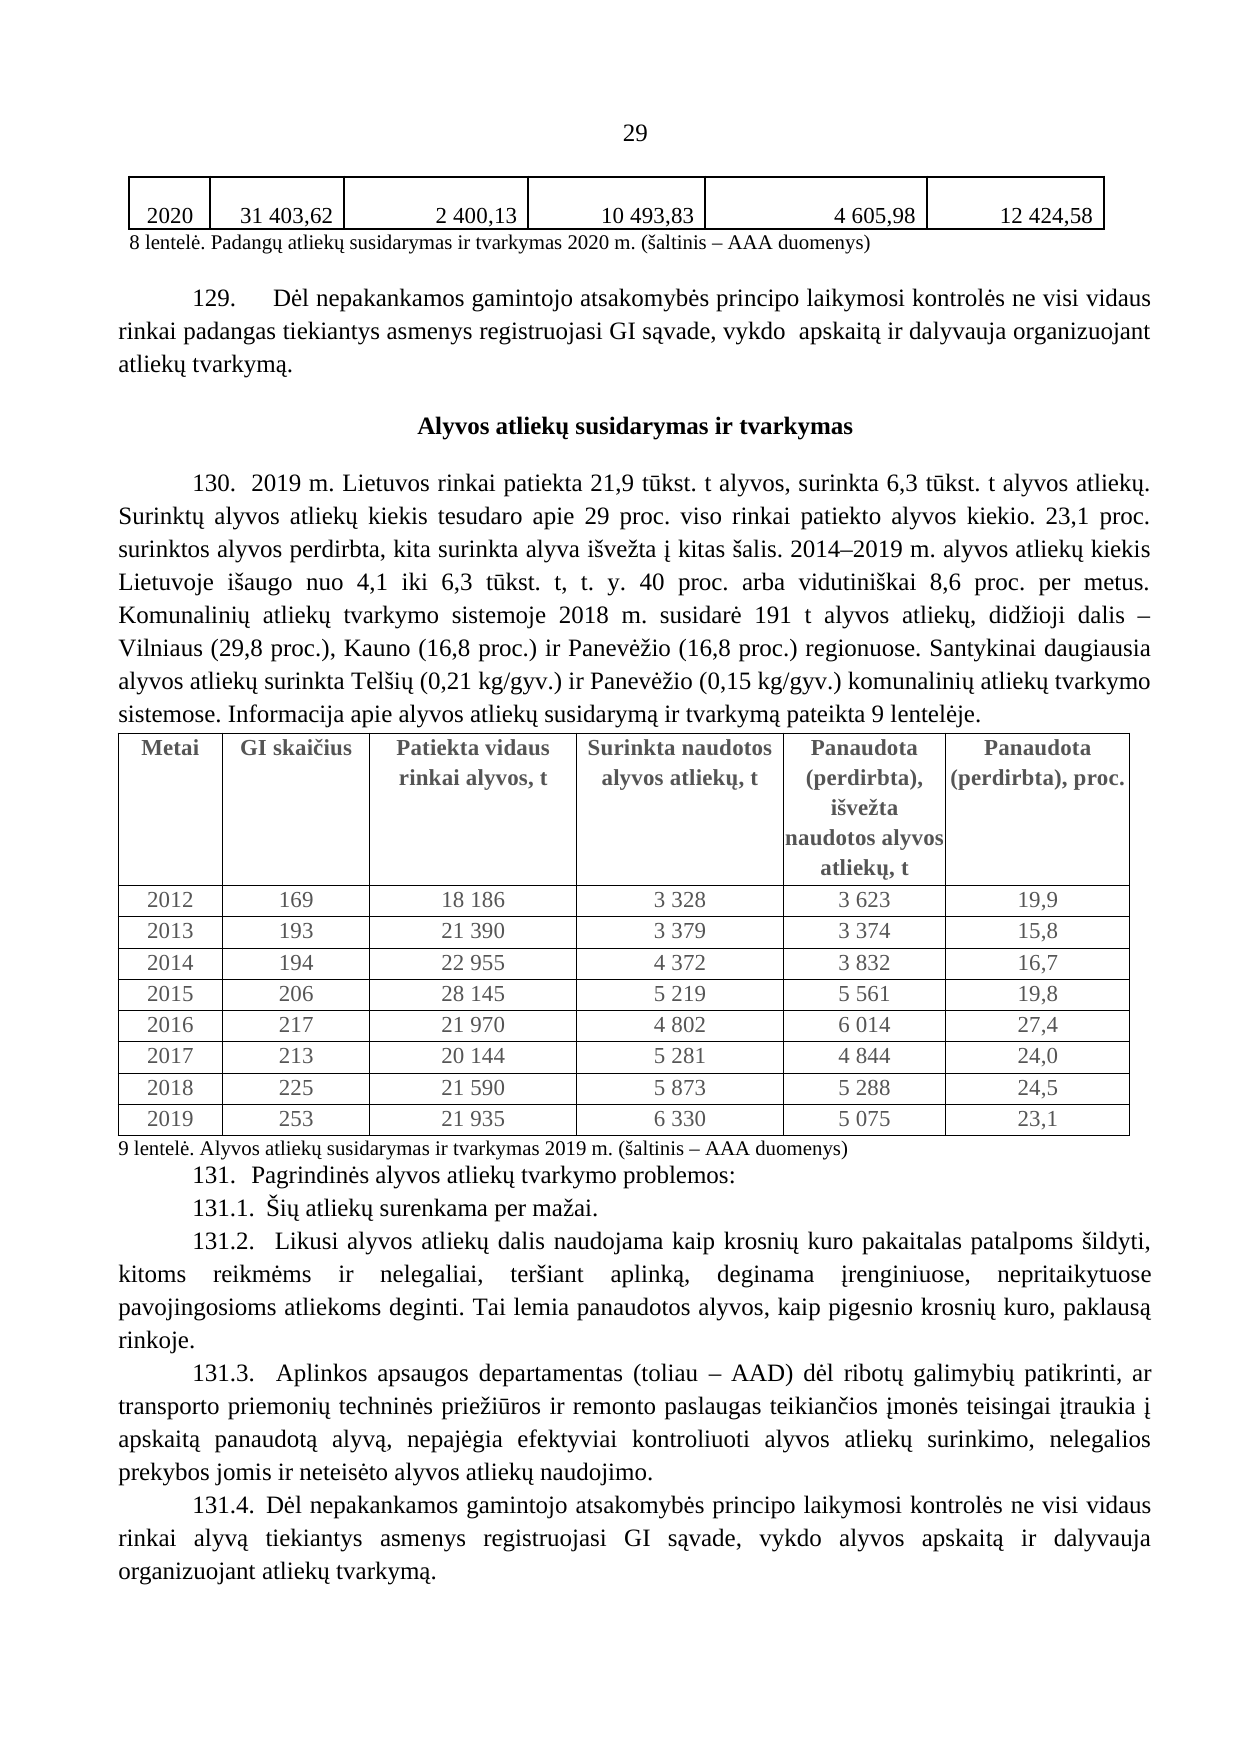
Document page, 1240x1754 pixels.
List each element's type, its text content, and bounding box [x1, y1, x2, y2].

table_cell 5 561 [784, 980, 945, 1010]
table_cell 194 [223, 949, 369, 979]
table_cell 2015 [119, 980, 222, 1010]
table_header Panaudota (perdirbta), proc. [946, 734, 1129, 885]
table_cell 15,8 [946, 917, 1129, 947]
table_header Panaudota (perdirbta), išvežta naudotos alyvos atliekų, t [784, 734, 945, 885]
table_cell 2018 [119, 1074, 222, 1104]
table_cell 19,9 [946, 886, 1129, 916]
table_header GI skaičius [223, 734, 369, 885]
text 129. Dėl nepakankamos gamintojo atsakomybės principo laikymosi kontrolės ne visi vidaus rinkai padangas tiekiantys asmenys registruojasi GI sąvade, vykdo apskaitą ir dalyvauja organizuojant atliekų tvarkymą. [118, 283, 1152, 378]
table_cell 169 [223, 886, 369, 916]
table_cell 3 374 [784, 917, 945, 947]
table_cell 4 605,98 [706, 178, 926, 228]
table_cell 5 873 [577, 1074, 783, 1104]
table_cell 21 970 [370, 1011, 576, 1041]
table_cell 206 [223, 980, 369, 1010]
table_header Metai [119, 734, 222, 885]
table_cell 24,5 [946, 1074, 1129, 1104]
table_cell 2014 [119, 949, 222, 979]
table_header Patiekta vidaus rinkai alyvos, t [370, 734, 576, 885]
table_cell 3 328 [577, 886, 783, 916]
table_cell 31 403,62 [211, 178, 343, 228]
text 131.1. Šių atliekų surenkama per mažai. [118, 1193, 1152, 1222]
table_cell 5 281 [577, 1042, 783, 1072]
table_cell 28 145 [370, 980, 576, 1010]
text 130. 2019 m. Lietuvos rinkai patiekta 21,9 tūkst. t alyvos, surinkta 6,3 tūkst. t alyvos atliekų. Surinktų alyvos atliekų kiekis tesudaro apie 29 proc. viso rinkai patiekto alyvos kiekio. 23,1 proc. surinktos alyvos perdirbta, kita surinkta alyva išvežta į kitas šalis. 2014–2019 m. alyvos atliekų kiekis Lietuvoje išaugo nuo 4,1 iki 6,3 tūkst. t, t. y. 40 proc. arba vidutiniškai 8,6 proc. per metus. Komunalinių atliekų tvarkymo sistemoje 2018 m. susidarė 191 t alyvos atliekų, didžioji dalis – Vilniaus (29,8 proc.), Kauno (16,8 proc.) ir Panevėžio (16,8 proc.) regionuose. Santykinai daugiausia alyvos atliekų surinkta Telšių (0,21 kg/gyv.) ir Panevėžio (0,15 kg/gyv.) komunalinių atliekų tvarkymo sistemose. Informacija apie alyvos atliekų susidarymą ir tvarkymą pateikta 9 lentelėje. [118, 468, 1152, 728]
text 131.2. Likusi alyvos atliekų dalis naudojama kaip krosnių kuro pakaitalas patalpoms šildyti, kitoms reikmėms ir nelegaliai, teršiant aplinką, deginama įrenginiuose, nepritaikytuose pavojingosioms atliekoms deginti. Tai lemia panaudotos alyvos, kaip pigesnio krosnių kuro, paklausą rinkoje. [118, 1226, 1152, 1354]
table_cell 5 075 [784, 1105, 945, 1135]
table_cell 6 014 [784, 1011, 945, 1041]
table_cell 10 493,83 [529, 178, 704, 228]
table_cell 2013 [119, 917, 222, 947]
table_cell 21 590 [370, 1074, 576, 1104]
table_cell 24,0 [946, 1042, 1129, 1072]
table_cell 2 400,13 [345, 178, 527, 228]
table_cell 3 623 [784, 886, 945, 916]
table_cell 23,1 [946, 1105, 1129, 1135]
table_cell 4 372 [577, 949, 783, 979]
table_cell 4 802 [577, 1011, 783, 1041]
table_cell 27,4 [946, 1011, 1129, 1041]
table_header Surinkta naudotos alyvos atliekų, t [577, 734, 783, 885]
table_cell 5 219 [577, 980, 783, 1010]
text 131.3. Aplinkos apsaugos departamentas (toliau – AAD) dėl ribotų galimybių patikrinti, ar transporto priemonių techninės priežiūros ir remonto paslaugas teikiančios įmonės teisingai įtraukia į apskaitą panaudotą alyvą, nepajėgia efektyviai kontroliuoti alyvos atliekų surinkimo, nelegalios prekybos jomis ir neteisėto alyvos atliekų naudojimo. [118, 1358, 1152, 1486]
table_cell 2012 [119, 886, 222, 916]
table_cell 2016 [119, 1011, 222, 1041]
table_cell 225 [223, 1074, 369, 1104]
table_cell 4 844 [784, 1042, 945, 1072]
table_cell 22 955 [370, 949, 576, 979]
text Alyvos atliekų susidarymas ir tvarkymas [118, 411, 1152, 439]
table_cell 213 [223, 1042, 369, 1072]
table_cell 3 379 [577, 917, 783, 947]
table_cell 2020 [130, 178, 209, 228]
table_cell 21 390 [370, 917, 576, 947]
table_cell 18 186 [370, 886, 576, 916]
table_cell 20 144 [370, 1042, 576, 1072]
text 131. Pagrindinės alyvos atliekų tvarkymo problemos: [118, 1160, 1152, 1189]
table_cell 5 288 [784, 1074, 945, 1104]
table_cell 253 [223, 1105, 369, 1135]
table_cell 16,7 [946, 949, 1129, 979]
text 9 lentelė. Alyvos atliekų susidarymas ir tvarkymas 2019 m. (šaltinis – AAA duomenys) [118, 1136, 1152, 1160]
table_cell 2017 [119, 1042, 222, 1072]
table_cell 6 330 [577, 1105, 783, 1135]
text 131.4. Dėl nepakankamos gamintojo atsakomybės principo laikymosi kontrolės ne visi vidaus rinkai alyvą tiekiantys asmenys registruojasi GI sąvade, vykdo alyvos apskaitą ir dalyvauja organizuojant atliekų tvarkymą. [118, 1490, 1152, 1585]
table_cell 193 [223, 917, 369, 947]
table_cell 2019 [119, 1105, 222, 1135]
table_cell 3 832 [784, 949, 945, 979]
table_cell 21 935 [370, 1105, 576, 1135]
table_cell 217 [223, 1011, 369, 1041]
text 8 lentelė. Padangų atliekų susidarymas ir tvarkymas 2020 m. (šaltinis – AAA duomenys) [118, 230, 1152, 254]
table_cell 19,8 [946, 980, 1129, 1010]
table_cell 12 424,58 [928, 178, 1103, 228]
